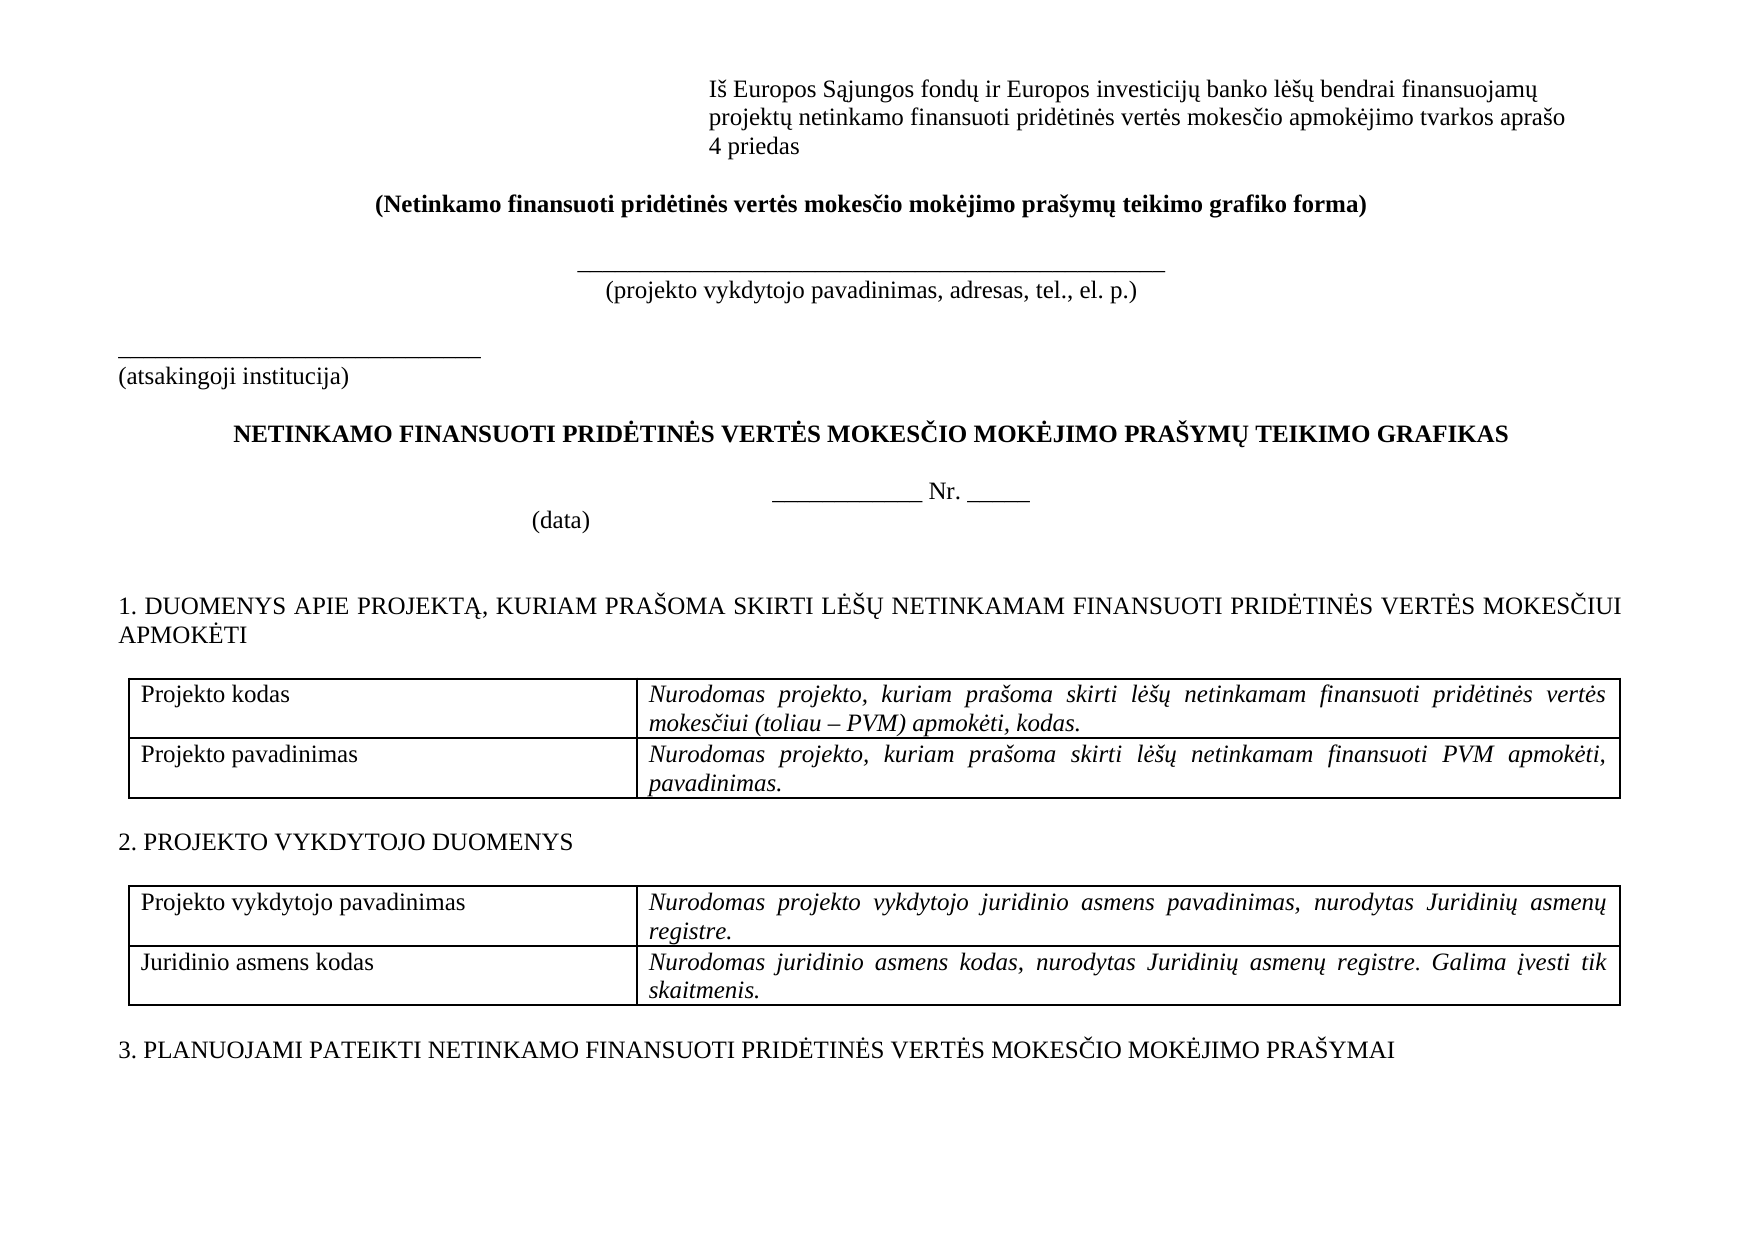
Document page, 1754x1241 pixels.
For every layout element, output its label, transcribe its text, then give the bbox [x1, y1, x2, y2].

table_header Projekto vykdytojo pavadinimas [130, 887, 636, 944]
text 2. PROJEKTO VYKDYTOJO DUOMENYS [118, 827, 1624, 856]
text ____________ Nr. _____ [118, 476, 1624, 505]
text (atsakingoji institucija) [118, 361, 1624, 390]
table_cell Juridinio asmens kodas [130, 947, 636, 1004]
text _____________________________ [118, 332, 1624, 361]
text 3. PLANUOJAMI PATEIKTI NETINKAMO FINANSUOTI PRIDĖTINĖS VERTĖS MOKESČIO MOKĖJIMO PRAŠYMAI [118, 1035, 1624, 1064]
text 1. DUOMENYS APIE PROJEKTĄ, KURIAM PRAŠOMA SKIRTI LĖŠŲ NETINKAMAM FINANSUOTI PRIDĖTINĖS VERTĖS MOKESČIUI APMOKĖTI [118, 591, 1624, 649]
table_header Nurodomas projekto vykdytojo juridinio asmens pavadinimas, nurodytas Juridinių asmenų registre. [638, 887, 1619, 944]
table_cell Nurodomas projekto, kuriam prašoma skirti lėšų netinkamam finansuoti PVM apmokėti, pavadinimas. [638, 739, 1619, 797]
table_header Nurodomas projekto, kuriam prašoma skirti lėšų netinkamam finansuoti pridėtinės vertės mokesčiui (toliau – PVM) apmokėti, kodas. [638, 680, 1619, 737]
text _______________________________________________ [118, 246, 1624, 275]
table_header Projekto kodas [130, 680, 636, 737]
text (Netinkamo finansuoti pridėtinės vertės mokesčio mokėjimo prašymų teikimo grafiko forma) [118, 189, 1624, 217]
text (data) [118, 505, 1624, 534]
text NETINKAMO FINANSUOTI PRIDĖTINĖS VERTĖS MOKESČIO MOKĖJIMO PRAŠYMŲ TEIKIMO GRAFIKAS [118, 419, 1624, 447]
table_cell Projekto pavadinimas [130, 739, 636, 797]
text 4 priedas [709, 131, 1624, 160]
text (projekto vykdytojo pavadinimas, adresas, tel., el. p.) [118, 275, 1624, 304]
text Iš Europos Sąjungos fondų ir Europos investicijų banko lėšų bendrai finansuojamų projektų netinkamo finansuoti pridėtinės vertės mokesčio apmokėjimo tvarkos aprašo [709, 74, 1624, 131]
table_cell Nurodomas juridinio asmens kodas, nurodytas Juridinių asmenų registre. Galima įvesti tik skaitmenis. [638, 947, 1619, 1004]
